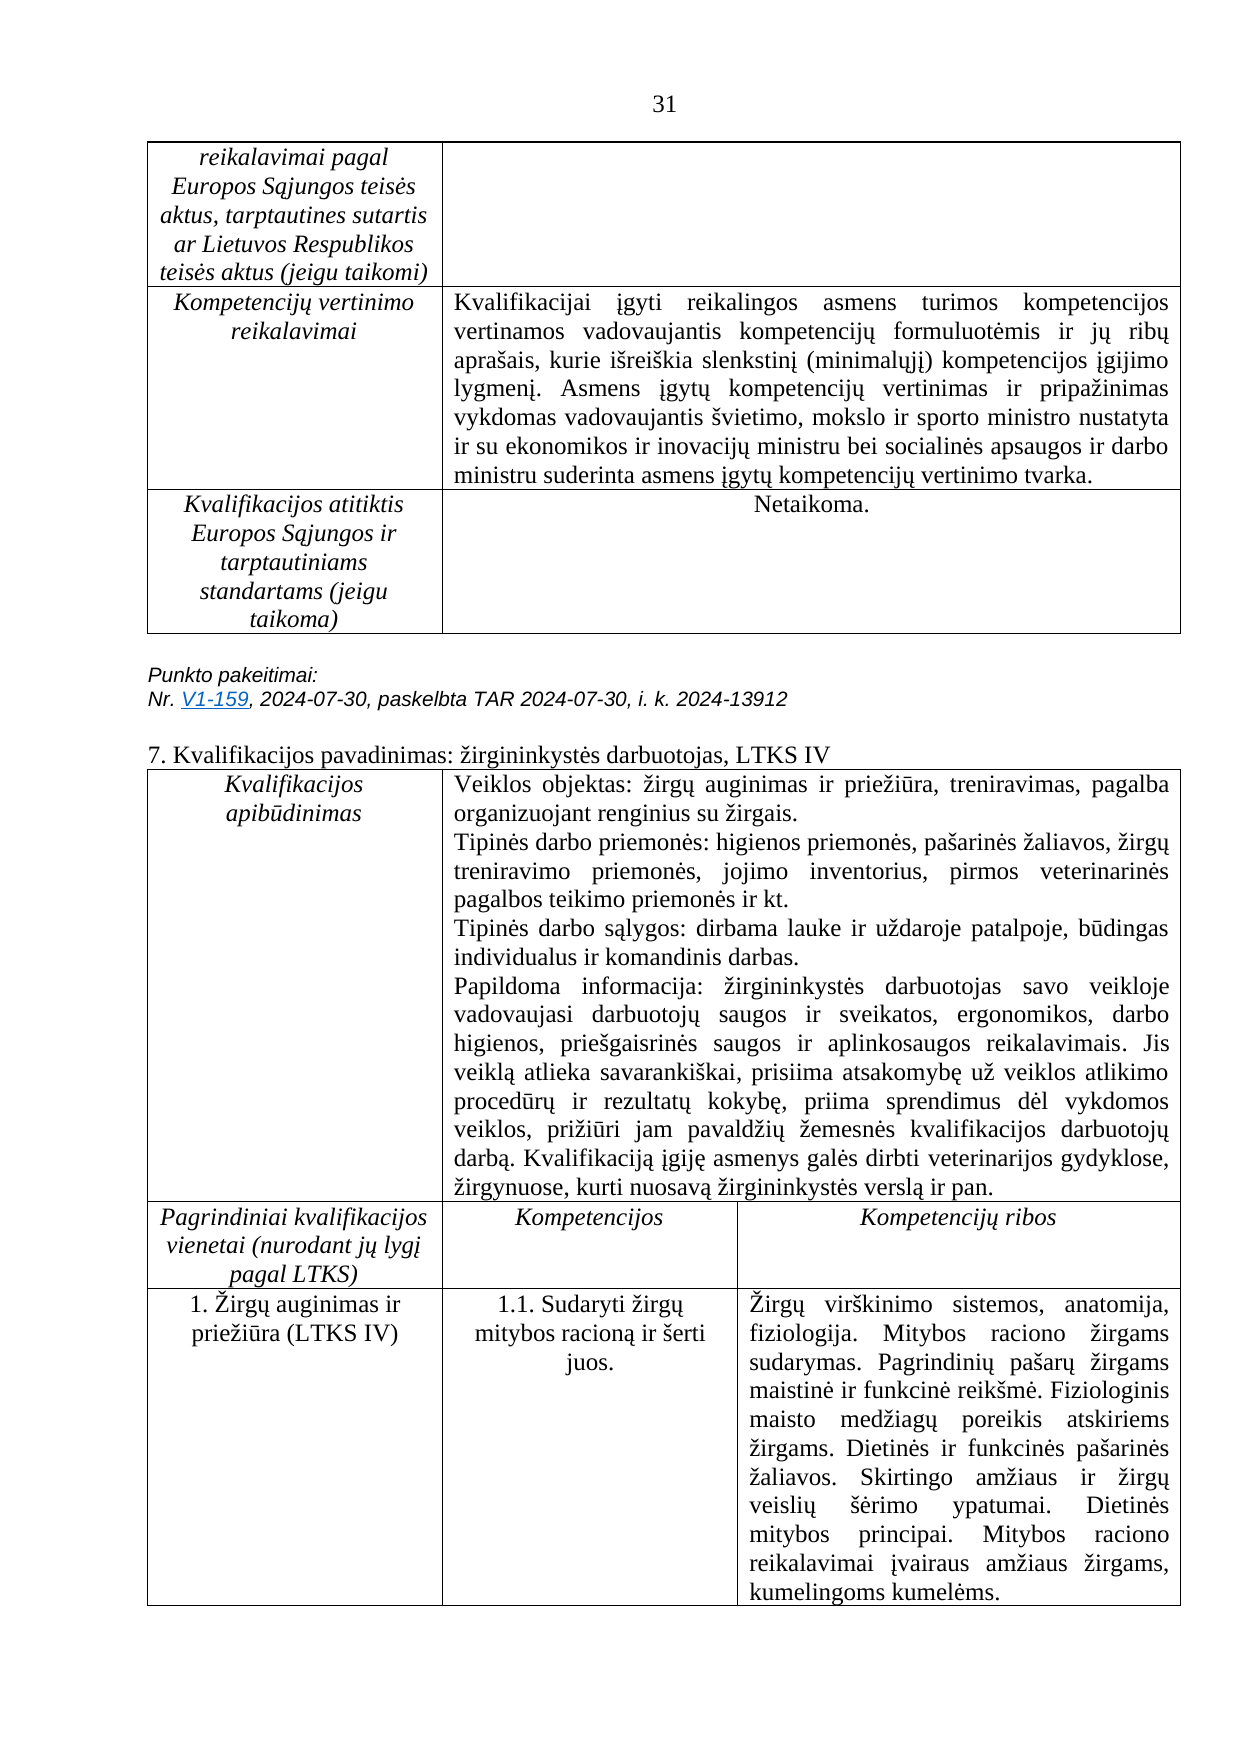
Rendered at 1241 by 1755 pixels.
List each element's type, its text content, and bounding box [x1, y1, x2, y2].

table_cell Kvalifikacijos atitiktis Europos Sąjungos ir tarptautiniams standartams (jeigu taikoma) [148, 490, 442, 633]
table_cell Kompetencijų vertinimo reikalavimai [148, 287, 442, 488]
table_cell Netaikoma. [443, 490, 1180, 633]
table_cell Kompetencijos [443, 1202, 737, 1288]
table_header Kvalifikacijos apibūdinimas [148, 770, 442, 1201]
table_cell Pagrindiniai kvalifikacijos vienetai (nurodant jų lygį pagal LTKS) [148, 1202, 442, 1288]
table_cell [443, 143, 1180, 286]
table_cell 1.1. Sudaryti žirgų mitybos racioną ir šerti juos. [443, 1289, 737, 1605]
table_cell Kvalifikacijai įgyti reikalingos asmens turimos kompetencijos vertinamos vadovaujantis kompetencijų formuluotėmis ir jų ribų aprašais, kurie išreiškia slenkstinį (minimalųjį) kompetencijos įgijimo lygmenį. Asmens įgytų kompetencijų vertinimas ir pripažinimas vykdomas vadovaujantis švietimo, mokslo ir sporto ministro nustatyta ir su ekonomikos ir inovacijų ministru bei socialinės apsaugos ir darbo ministru suderinta asmens įgytų kompetencijų vertinimo tvarka. [443, 287, 1180, 488]
table_cell reikalavimai pagal Europos Sąjungos teisės aktus, tarptautines sutartis ar Lietuvos Respublikos teisės aktus (jeigu taikomi) [148, 143, 442, 286]
table_cell Kompetencijų ribos [738, 1202, 1180, 1288]
subtitle 7. Kvalifikacijos pavadinimas: žirgininkystės darbuotojas, LTKS IV [148, 740, 1181, 768]
table_cell Žirgų virškinimo sistemos, anatomija, fiziologija. Mitybos raciono žirgams sudarymas. Pagrindinių pašarų žirgams maistinė ir funkcinė reikšmė. Fiziologinis maisto medžiagų poreikis atskiriems žirgams. Dietinės ir funkcinės pašarinės žaliavos. Skirtingo amžiaus ir žirgų veislių šėrimo ypatumai. Dietinės mitybos principai. Mitybos raciono reikalavimai įvairaus amžiaus žirgams, kumelingoms kumelėms. [738, 1289, 1180, 1605]
text Punkto pakeitimai: [148, 663, 1181, 687]
table_header Veiklos objektas: žirgų auginimas ir priežiūra, treniravimas, pagalba organizuojant renginius su žirgais. Tipinės darbo priemonės: higienos priemonės, pašarinės žaliavos, žirgų treniravimo priemonės, jojimo inventorius, pirmos veterinarinės pagalbos teikimo priemonės ir kt. Tipinės darbo sąlygos: dirbama lauke ir uždaroje patalpoje, būdingas individualus ir komandinis darbas. Papildoma informacija: žirgininkystės darbuotojas savo veikloje vadovaujasi darbuotojų saugos ir sveikatos, ergonomikos, darbo higienos, priešgaisrinės saugos ir aplinkosaugos reikalavimais. Jis veiklą atlieka savarankiškai, prisiima atsakomybę už veiklos atlikimo procedūrų ir rezultatų kokybę, priima sprendimus dėl vykdomos veiklos, prižiūri jam pavaldžių žemesnės kvalifikacijos darbuotojų darbą. Kvalifikaciją įgiję asmenys galės dirbti veterinarijos gydyklose, žirgynuose, kurti nuosavą žirgininkystės verslą ir pan. [443, 770, 1180, 1201]
text Nr. V1-159, 2024-07-30, paskelbta TAR 2024-07-30, i. k. 2024-13912 [148, 687, 1181, 711]
table_cell 1. Žirgų auginimas ir priežiūra (LTKS IV) [148, 1289, 442, 1605]
